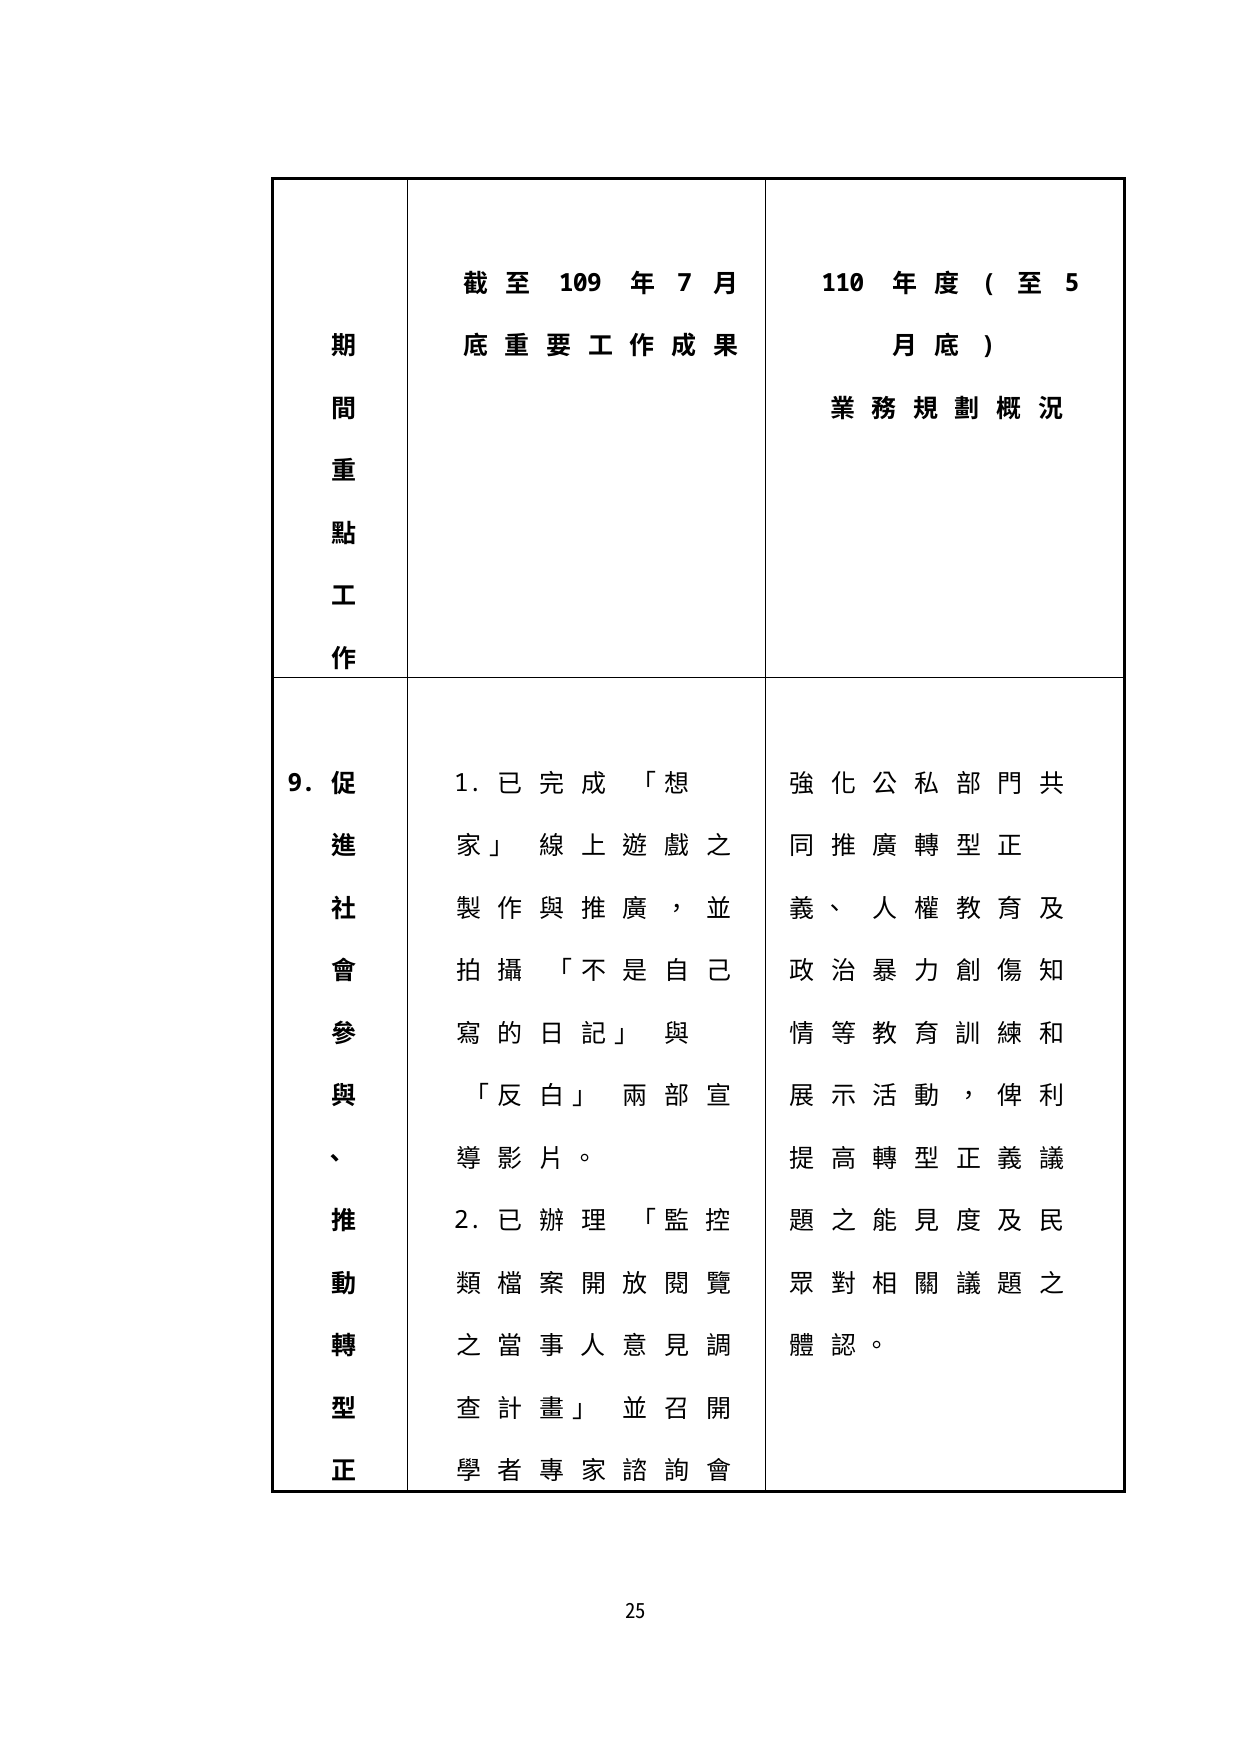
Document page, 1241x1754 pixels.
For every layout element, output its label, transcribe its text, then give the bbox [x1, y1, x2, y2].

table_cell 9.促進社會參與、推動轉型正 [274, 678, 407, 1490]
table_cell 強化公私部門共同推廣轉型正義、人權教育及政治暴力創傷知情等教育訓練和展示活動，俾利提高轉型正義議題之能見度及民眾對相關議題之體認。 [766, 678, 1123, 1490]
table_cell 1.已完成「想家」線上遊戲之製作與推廣，並拍攝「不是自己寫的日記」與「反白」兩部宣導影片。 2.已辦理「監控類檔案開放閱覽之當事人意見調查計畫」並召開學者專家諮詢會 [408, 678, 765, 1490]
table_header 110年度(至5月底) 業務規劃概況 [766, 180, 1123, 677]
table_header 期間 重點 工作 [274, 180, 407, 677]
table_header 截至109年7月底重要工作成果 [408, 180, 765, 677]
